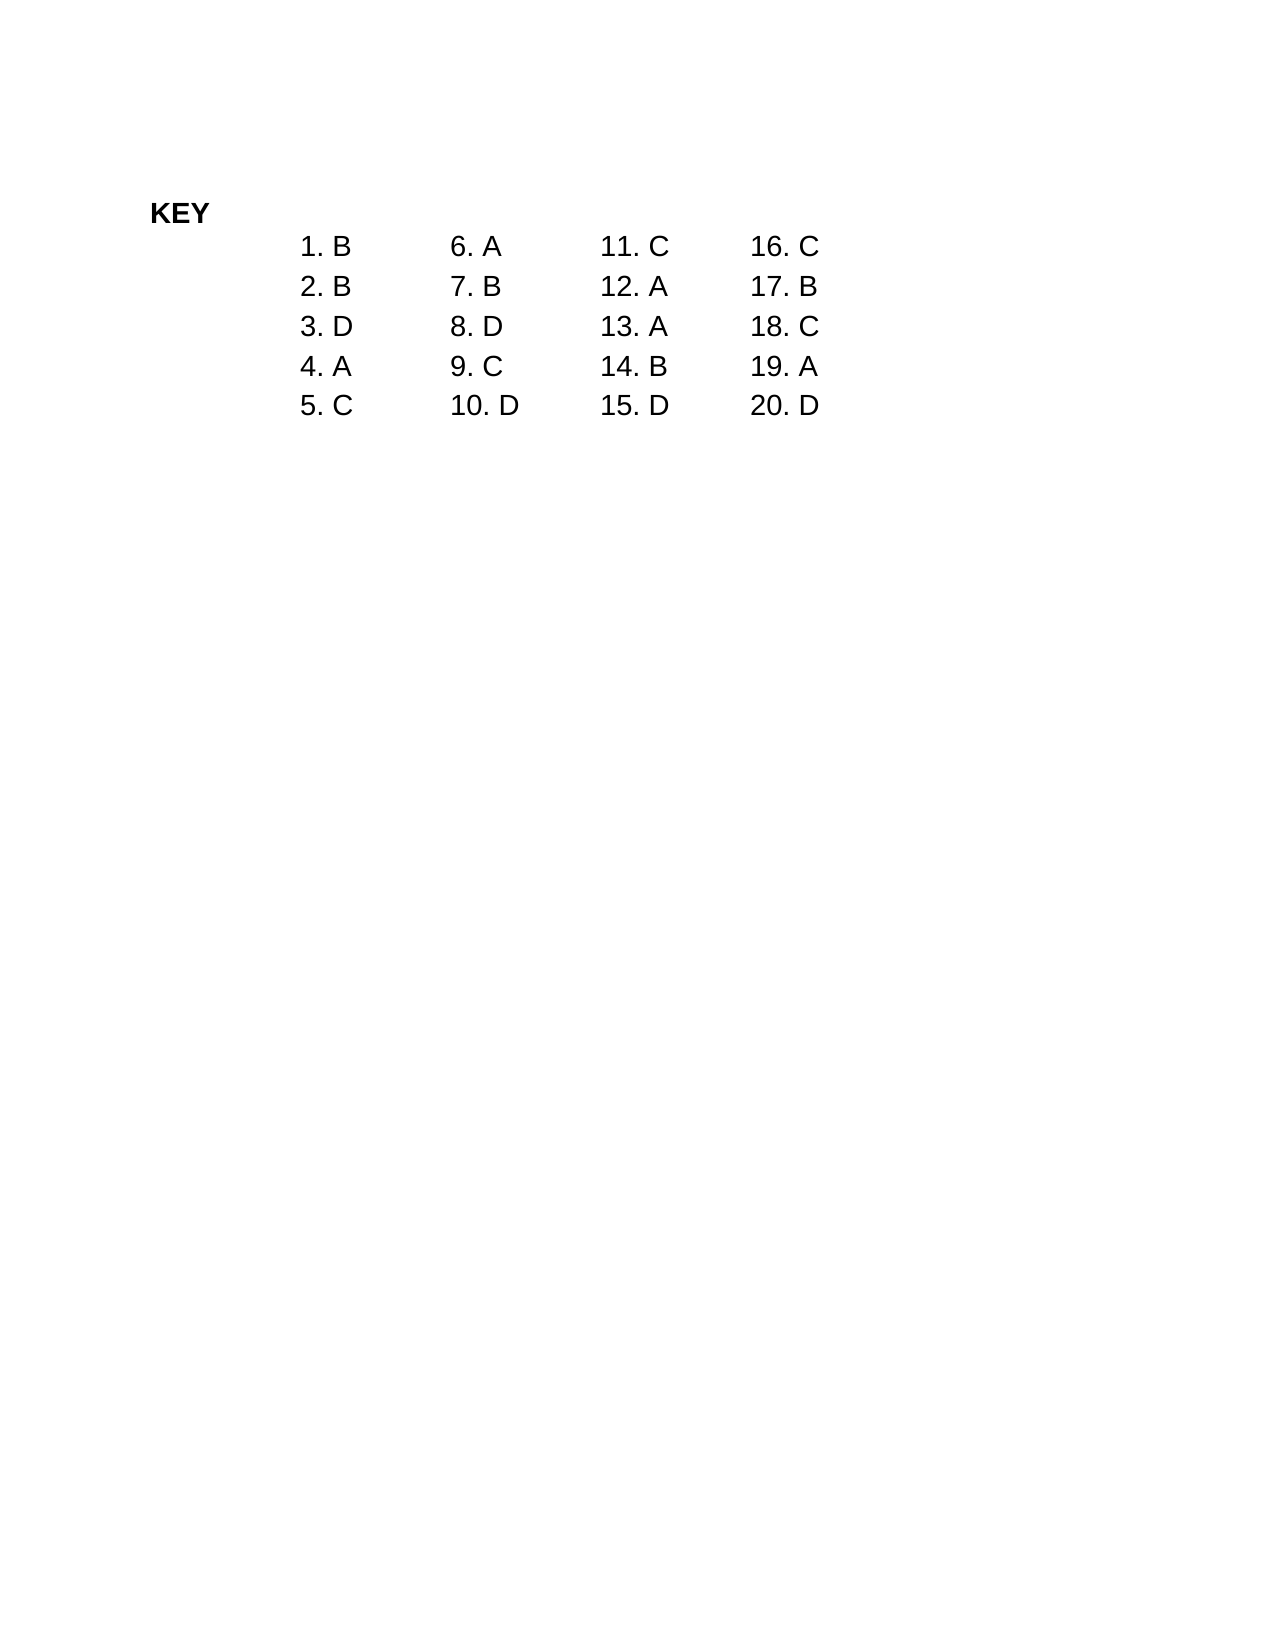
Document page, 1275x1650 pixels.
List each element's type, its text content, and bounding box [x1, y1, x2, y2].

text 2. B 7. B 12. A 17. B [300, 269, 1125, 302]
text KEY [150, 196, 1125, 229]
text 1. B 6. A 11. C 16. C [300, 229, 1125, 263]
text 3. D 8. D 13. A 18. C [300, 309, 1125, 342]
text 4. A 9. C 14. B 19. A [300, 348, 1125, 382]
text 5. C 10. D 15. D 20. D [300, 388, 1125, 422]
